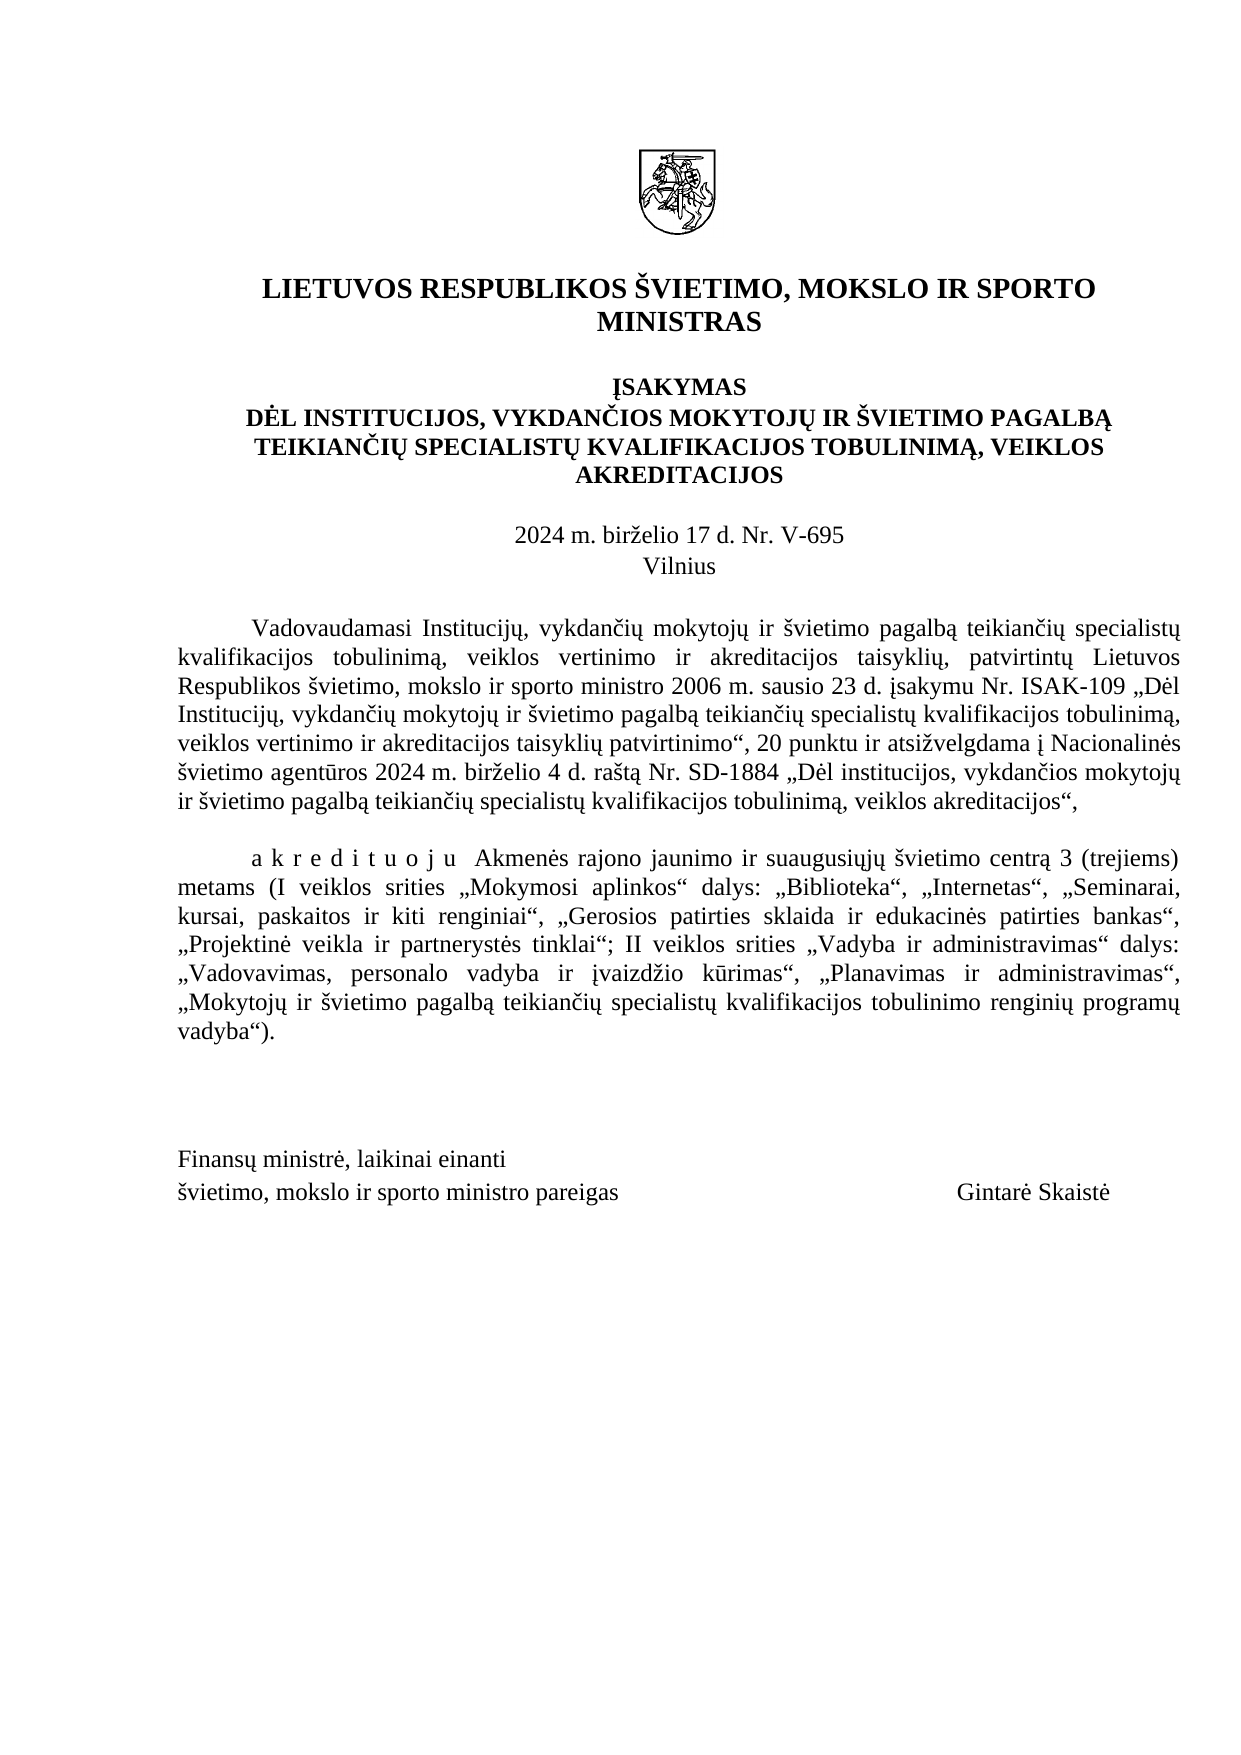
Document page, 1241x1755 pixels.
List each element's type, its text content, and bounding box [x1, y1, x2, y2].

text Finansų ministrė, laikinai einanti [177, 1144, 1181, 1172]
text 2024 m. birželio 17 d. Nr. V-695 [177, 520, 1181, 549]
text ĮSAKYMAS [177, 372, 1181, 400]
text a k r e d i t u o j u Akmenės rajono jaunimo ir suaugusiųjų švietimo centrą 3 (trejiems) metams (I veiklos srities „Mokymosi aplinkos“ dalys: „Biblioteka“, „Internetas“, „Seminarai, kursai, paskaitos ir kiti renginiai“, „Gerosios patirties sklaida ir edukacinės patirties bankas“, „Projektinė veikla ir partnerystės tinklai“; II veiklos srities „Vadyba ir administravimas“ dalys: „Vadovavimas, personalo vadyba ir įvaizdžio kūrimas“, „Planavimas ir administravimas“, „Mokytojų ir švietimo pagalbą teikiančių specialistų kvalifikacijos tobulinimo renginių programų vadyba“). [177, 843, 1181, 1044]
text LIETUVOS RESPUBLIKOS ŠVIETIMO, MOKSLO IR SPORTO MINISTRAS [177, 271, 1181, 338]
text Vilnius [177, 551, 1181, 580]
text DĖL institucijos, vykdančios mokytojų ir švietimo pagalbą teikiančių specialistų kvalifikacijos tobulinimą, veiklos akreditacijos [177, 403, 1181, 489]
text švietimo, mokslo ir sporto ministro pareigas Gintarė Skaistė [177, 1177, 1181, 1205]
text Vadovaudamasi Institucijų, vykdančių mokytojų ir švietimo pagalbą teikiančių specialistų kvalifikacijos tobulinimą, veiklos vertinimo ir akreditacijos taisyklių, patvirtintų Lietuvos Respublikos švietimo, mokslo ir sporto ministro 2006 m. sausio 23 d. įsakymu Nr. ISAK-109 „Dėl Institucijų, vykdančių mokytojų ir švietimo pagalbą teikiančių specialistų kvalifikacijos tobulinimą, veiklos vertinimo ir akreditacijos taisyklių patvirtinimo“, 20 punktu ir atsižvelgdama į Nacionalinės švietimo agentūros 2024 m. birželio 4 d. raštą Nr. SD-1884 „Dėl institucijos, vykdančios mokytojų ir švietimo pagalbą teikiančių specialistų kvalifikacijos tobulinimą, veiklos akreditacijos“, [177, 613, 1181, 814]
